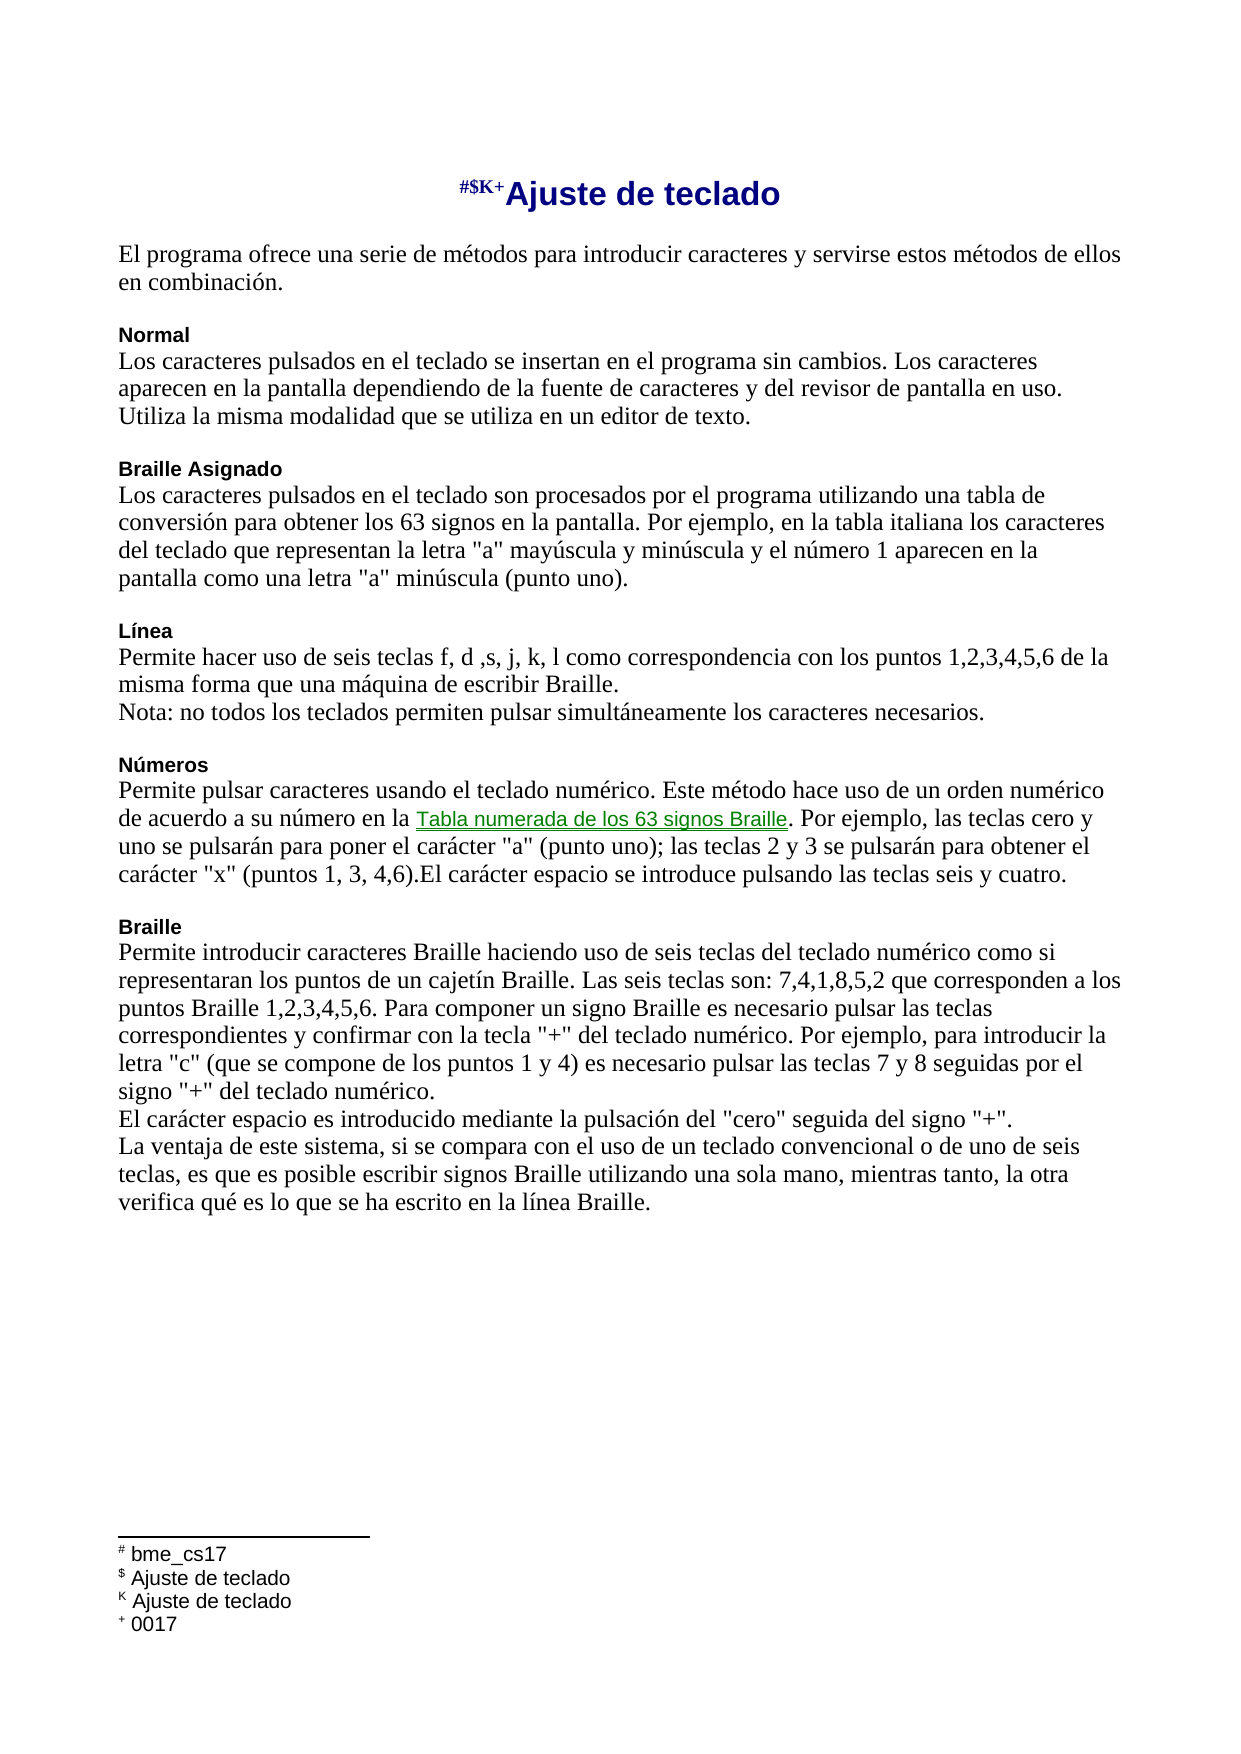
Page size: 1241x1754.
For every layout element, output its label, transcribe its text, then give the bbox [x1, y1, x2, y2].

text El carácter espacio es introducido mediante la pulsación del "cero" seguida del signo "+". [118, 1105, 1122, 1132]
text Ajuste de teclado [118, 175, 1122, 213]
text Permite pulsar caracteres usando el teclado numérico. Este método hace uso de un orden numérico de acuerdo a su número en la Tabla numerada de los 63 signos Braillebme_cs26. Por ejemplo, las teclas cero y uno se pulsarán para poner el carácter "a" (punto uno); las teclas 2 y 3 se pulsarán para obtener el carácter "x" (puntos 1, 3, 4,6).El carácter espacio se introduce pulsando las teclas seis y cuatro. [118, 777, 1122, 887]
subtitle Normal [118, 323, 1122, 347]
subtitle Línea [118, 619, 1122, 643]
subtitle Braille [118, 915, 1122, 938]
text bme_cs17 [118, 1543, 1122, 1566]
text 0017 [118, 1612, 1122, 1636]
text Permite hacer uso de seis teclas f, d ,s, j, k, l como correspondencia con los puntos 1,2,3,4,5,6 de la misma forma que una máquina de escribir Braille. [118, 643, 1122, 698]
subtitle Braille Asignado [118, 458, 1122, 481]
text Ajuste de teclado [118, 1589, 1122, 1612]
text El programa ofrece una serie de métodos para introducir caracteres y servirse estos métodos de ellos en combinación. [118, 240, 1122, 296]
subtitle Números [118, 753, 1122, 777]
text La ventaja de este sistema, si se compara con el uso de un teclado convencional o de uno de seis teclas, es que es posible escribir signos Braille utilizando una sola mano, mientras tanto, la otra verifica qué es lo que se ha escrito en la línea Braille. [118, 1132, 1122, 1216]
text Nota: no todos los teclados permiten pulsar simultáneamente los caracteres necesarios. [118, 698, 1122, 726]
text Los caracteres pulsados en el teclado se insertan en el programa sin cambios. Los caracteres aparecen en la pantalla dependiendo de la fuente de caracteres y del revisor de pantalla en uso. Utiliza la misma modalidad que se utiliza en un editor de texto. [118, 347, 1122, 430]
text Los caracteres pulsados en el teclado son procesados por el programa utilizando una tabla de conversión para obtener los 63 signos en la pantalla. Por ejemplo, en la tabla italiana los caracteres del teclado que representan la letra "a" mayúscula y minúscula y el número 1 aparecen en la pantalla como una letra "a" minúscula (punto uno). [118, 481, 1122, 592]
text Permite introducir caracteres Braille haciendo uso de seis teclas del teclado numérico como si representaran los puntos de un cajetín Braille. Las seis teclas son: 7,4,1,8,5,2 que corresponden a los puntos Braille 1,2,3,4,5,6. Para componer un signo Braille es necesario pulsar las teclas correspondientes y confirmar con la tecla "+" del teclado numérico. Por ejemplo, para introducir la letra "c" (que se compone de los puntos 1 y 4) es necesario pulsar las teclas 7 y 8 seguidas por el signo "+" del teclado numérico. [118, 938, 1122, 1105]
text Ajuste de teclado [118, 1566, 1122, 1589]
